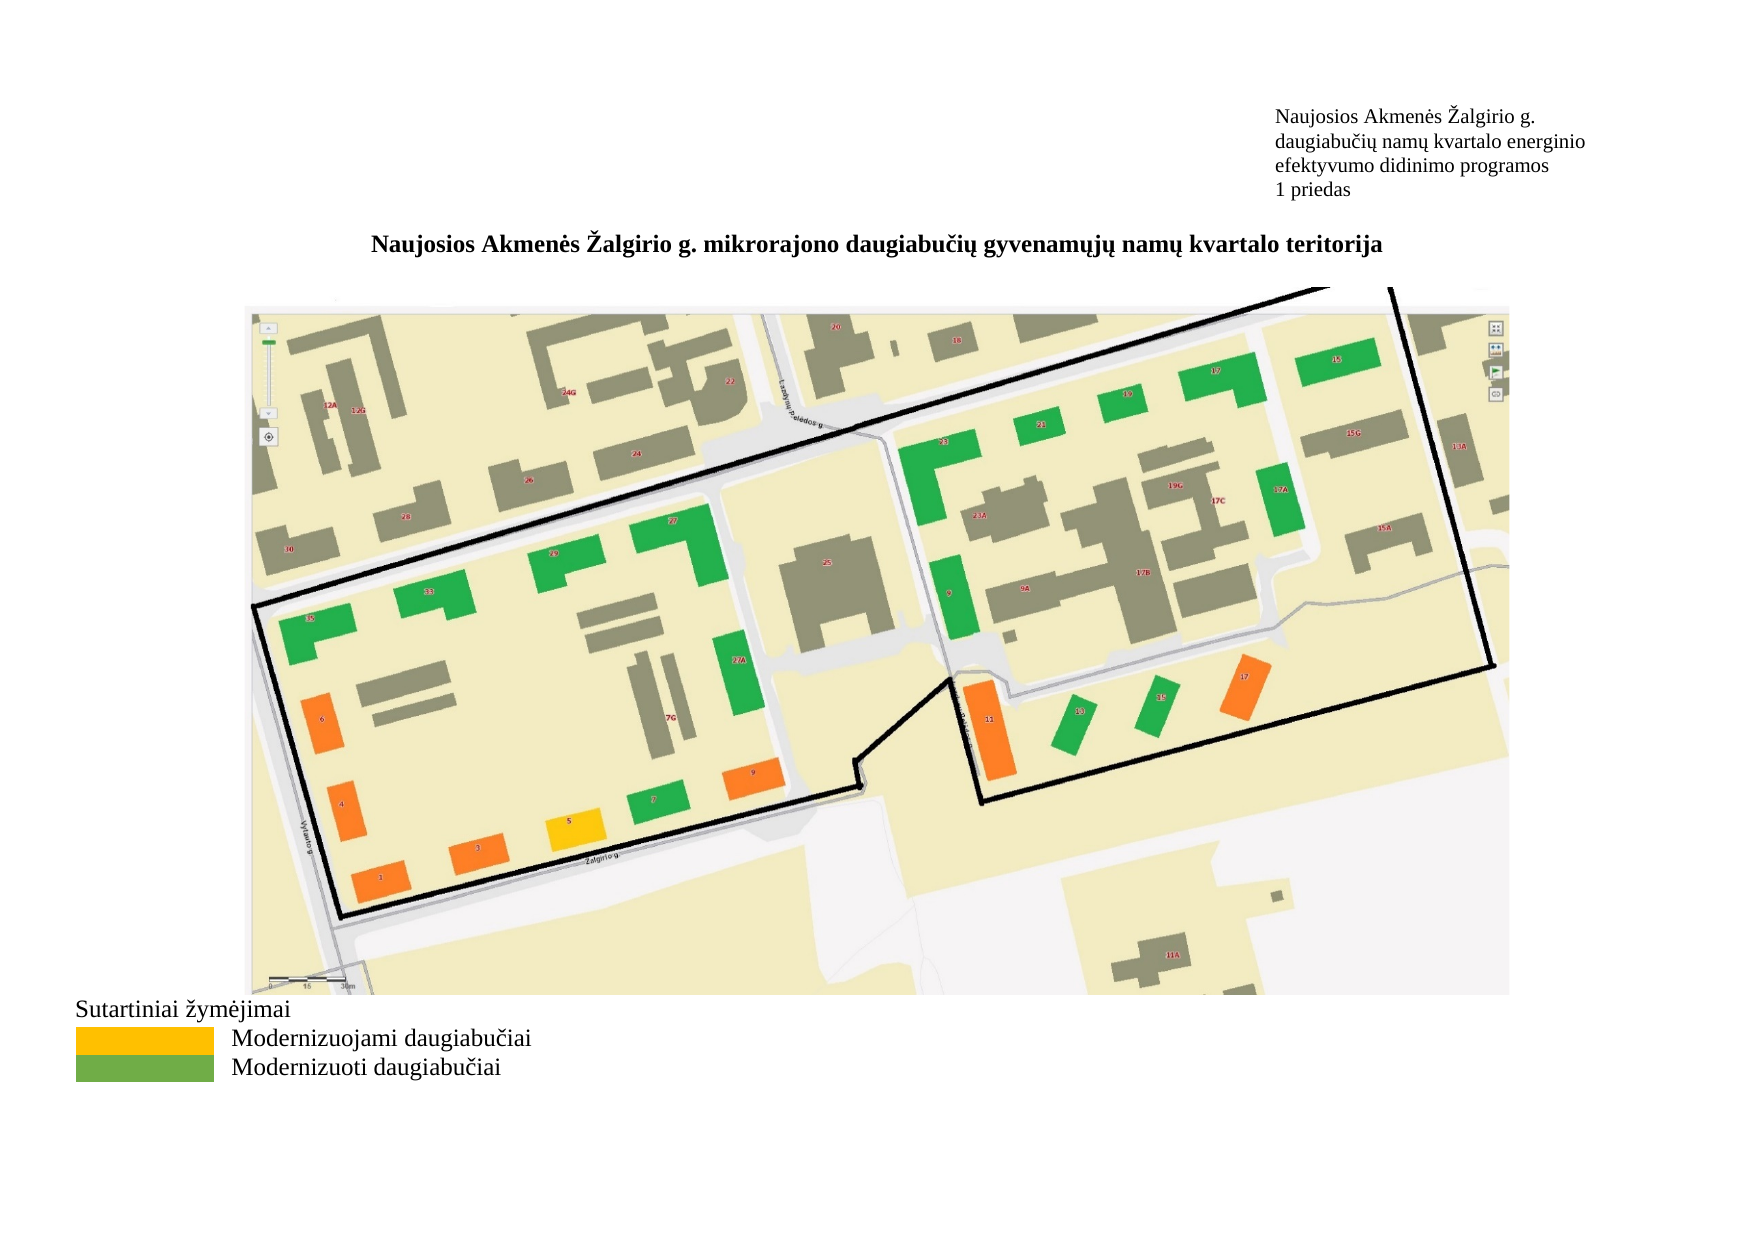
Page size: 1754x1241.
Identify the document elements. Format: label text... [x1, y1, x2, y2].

text 1 priedas [75, 177, 1679, 201]
text efektyvumo didinimo programos [75, 153, 1679, 177]
text Modernizuoti daugiabučiai [214, 1052, 1679, 1081]
text Sutartiniai žymėjimai [75, 994, 1679, 1023]
text Modernizuojami daugiabučiai [75, 1023, 1679, 1052]
text Naujosios Akmenės Žalgirio g. [75, 104, 1679, 128]
text daugiabučių namų kvartalo energinio [75, 128, 1679, 153]
text Naujosios Akmenės Žalgirio g. mikrorajono daugiabučių gyvenamųjų namų kvartalo teritorija [75, 229, 1679, 258]
